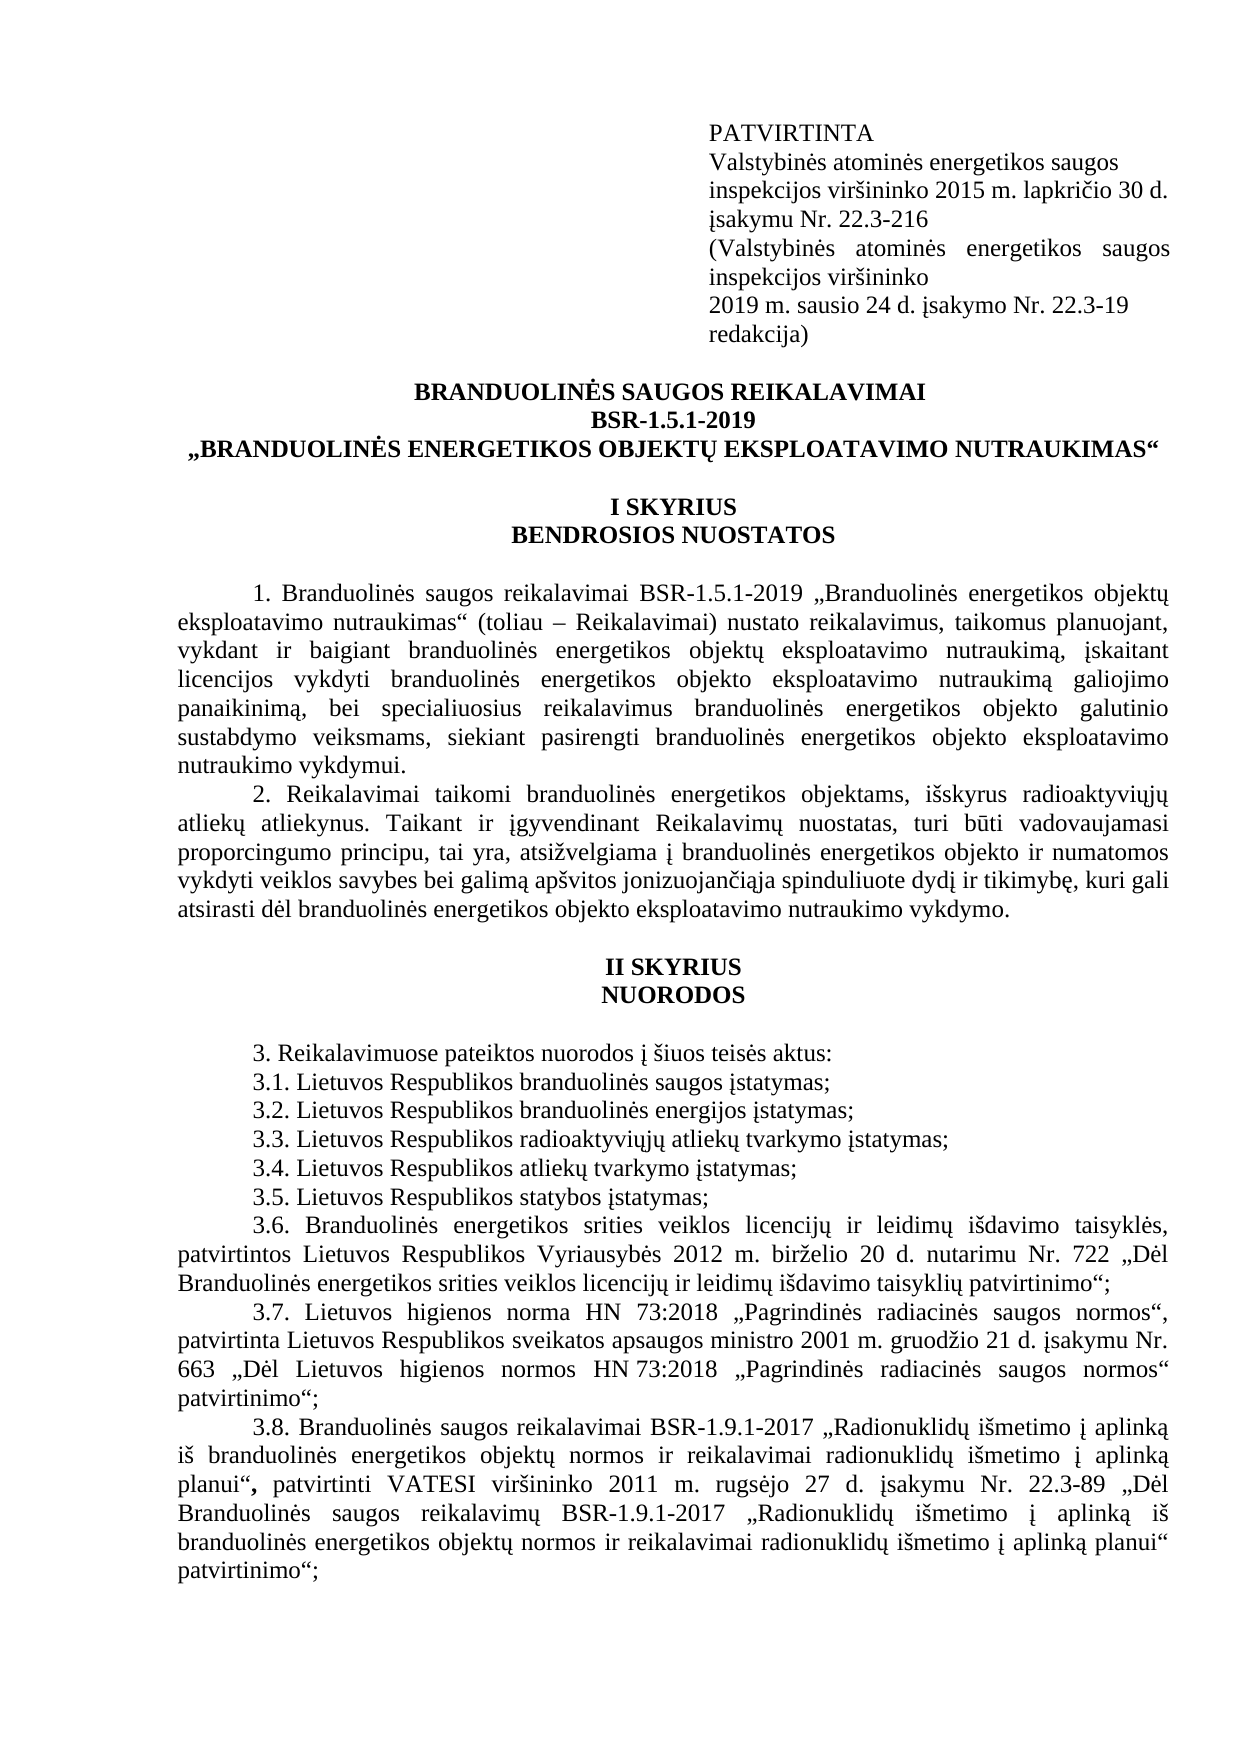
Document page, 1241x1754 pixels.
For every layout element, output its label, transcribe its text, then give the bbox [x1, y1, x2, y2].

text 2019 m. sausio 24 d. įsakymo Nr. 22.3-19 [709, 291, 1170, 319]
text redakcija) [709, 319, 1170, 348]
text 3.7. Lietuvos higienos norma HN 73:2018 „Pagrindinės radiacinės saugos normos“, patvirtinta Lietuvos Respublikos sveikatos apsaugos ministro 2001 m. gruodžio 21 d. įsakymu Nr. 663 „Dėl Lietuvos higienos normos HN 73:2018 „Pagrindinės radiacinės saugos normos“ patvirtinimo“; [177, 1297, 1169, 1412]
text 2. Reikalavimai taikomi branduolinės energetikos objektams, išskyrus radioaktyviųjų atliekų atliekynus. Taikant ir įgyvendinant Reikalavimų nuostatas, turi būti vadovaujamasi proporcingumo principu, tai yra, atsižvelgiama į branduolinės energetikos objekto ir numatomos vykdyti veiklos savybes bei galimą apšvitos jonizuojančiąja spinduliuote dydį ir tikimybę, kuri gali atsirasti dėl branduolinės energetikos objekto eksploatavimo nutraukimo vykdymo. [177, 779, 1169, 923]
text BRANDUOLINĖS SAUGOS REIKALAVIMAI [177, 377, 1169, 406]
text 3.4. Lietuvos Respublikos atliekų tvarkymo įstatymas; [177, 1153, 1169, 1182]
text „branduolinės energetikos objektų EKSPLOATAVIMO NUTRAUKIMAS“ [177, 434, 1169, 463]
text 3.2. Lietuvos Respublikos branduolinės energijos įstatymas; [177, 1096, 1169, 1124]
text PATVIRTINTA [709, 118, 1169, 147]
text bsr-1.5.1-2019 [177, 406, 1169, 434]
text NUORODOS [177, 981, 1169, 1009]
text 1. Branduolinės saugos reikalavimai BSR-1.5.1-2019 „Branduolinės energetikos objektų eksploatavimo nutraukimas“ (toliau – Reikalavimai) nustato reikalavimus, taikomus planuojant, vykdant ir baigiant branduolinės energetikos objektų eksploatavimo nutraukimą, įskaitant licencijos vykdyti branduolinės energetikos objekto eksploatavimo nutraukimą galiojimo panaikinimą, bei specialiuosius reikalavimus branduolinės energetikos objekto galutinio sustabdymo veiksmams, siekiant pasirengti branduolinės energetikos objekto eksploatavimo nutraukimo vykdymui. [177, 578, 1169, 779]
text BENDROSIOS NUOSTATOS [177, 521, 1169, 549]
text 3.1. Lietuvos Respublikos branduolinės saugos įstatymas; [177, 1067, 1169, 1096]
text Valstybinės atominės energetikos saugos inspekcijos viršininko 2015 m. lapkričio 30 d. [709, 147, 1169, 204]
text 3.6. Branduolinės energetikos srities veiklos licencijų ir leidimų išdavimo taisyklės, patvirtintos Lietuvos Respublikos Vyriausybės 2012 m. birželio 20 d. nutarimu Nr. 722 „Dėl Branduolinės energetikos srities veiklos licencijų ir leidimų išdavimo taisyklių patvirtinimo“; [177, 1211, 1169, 1297]
text 3.5. Lietuvos Respublikos statybos įstatymas; [177, 1182, 1169, 1211]
text II SKYRIUS [177, 952, 1169, 981]
text įsakymu Nr. 22.3-216 [709, 204, 1169, 233]
text 3. Reikalavimuose pateiktos nuorodos į šiuos teisės aktus: [177, 1038, 1169, 1067]
text 3.8. Branduolinės saugos reikalavimai BSR-1.9.1-2017 „Radionuklidų išmetimo į aplinką iš branduolinės energetikos objektų normos ir reikalavimai radionuklidų išmetimo į aplinką planui“, patvirtinti VATESI viršininko 2011 m. rugsėjo 27 d. įsakymu Nr. 22.3-89 „Dėl Branduolinės saugos reikalavimų BSR-1.9.1-2017 „Radionuklidų išmetimo į aplinką iš branduolinės energetikos objektų normos ir reikalavimai radionuklidų išmetimo į aplinką planui“ patvirtinimo“; [177, 1412, 1169, 1584]
text (Valstybinės atominės energetikos saugos inspekcijos viršininko [709, 233, 1170, 291]
text 3.3. Lietuvos Respublikos radioaktyviųjų atliekų tvarkymo įstatymas; [177, 1124, 1169, 1153]
text I SKYRIUS [177, 492, 1169, 521]
